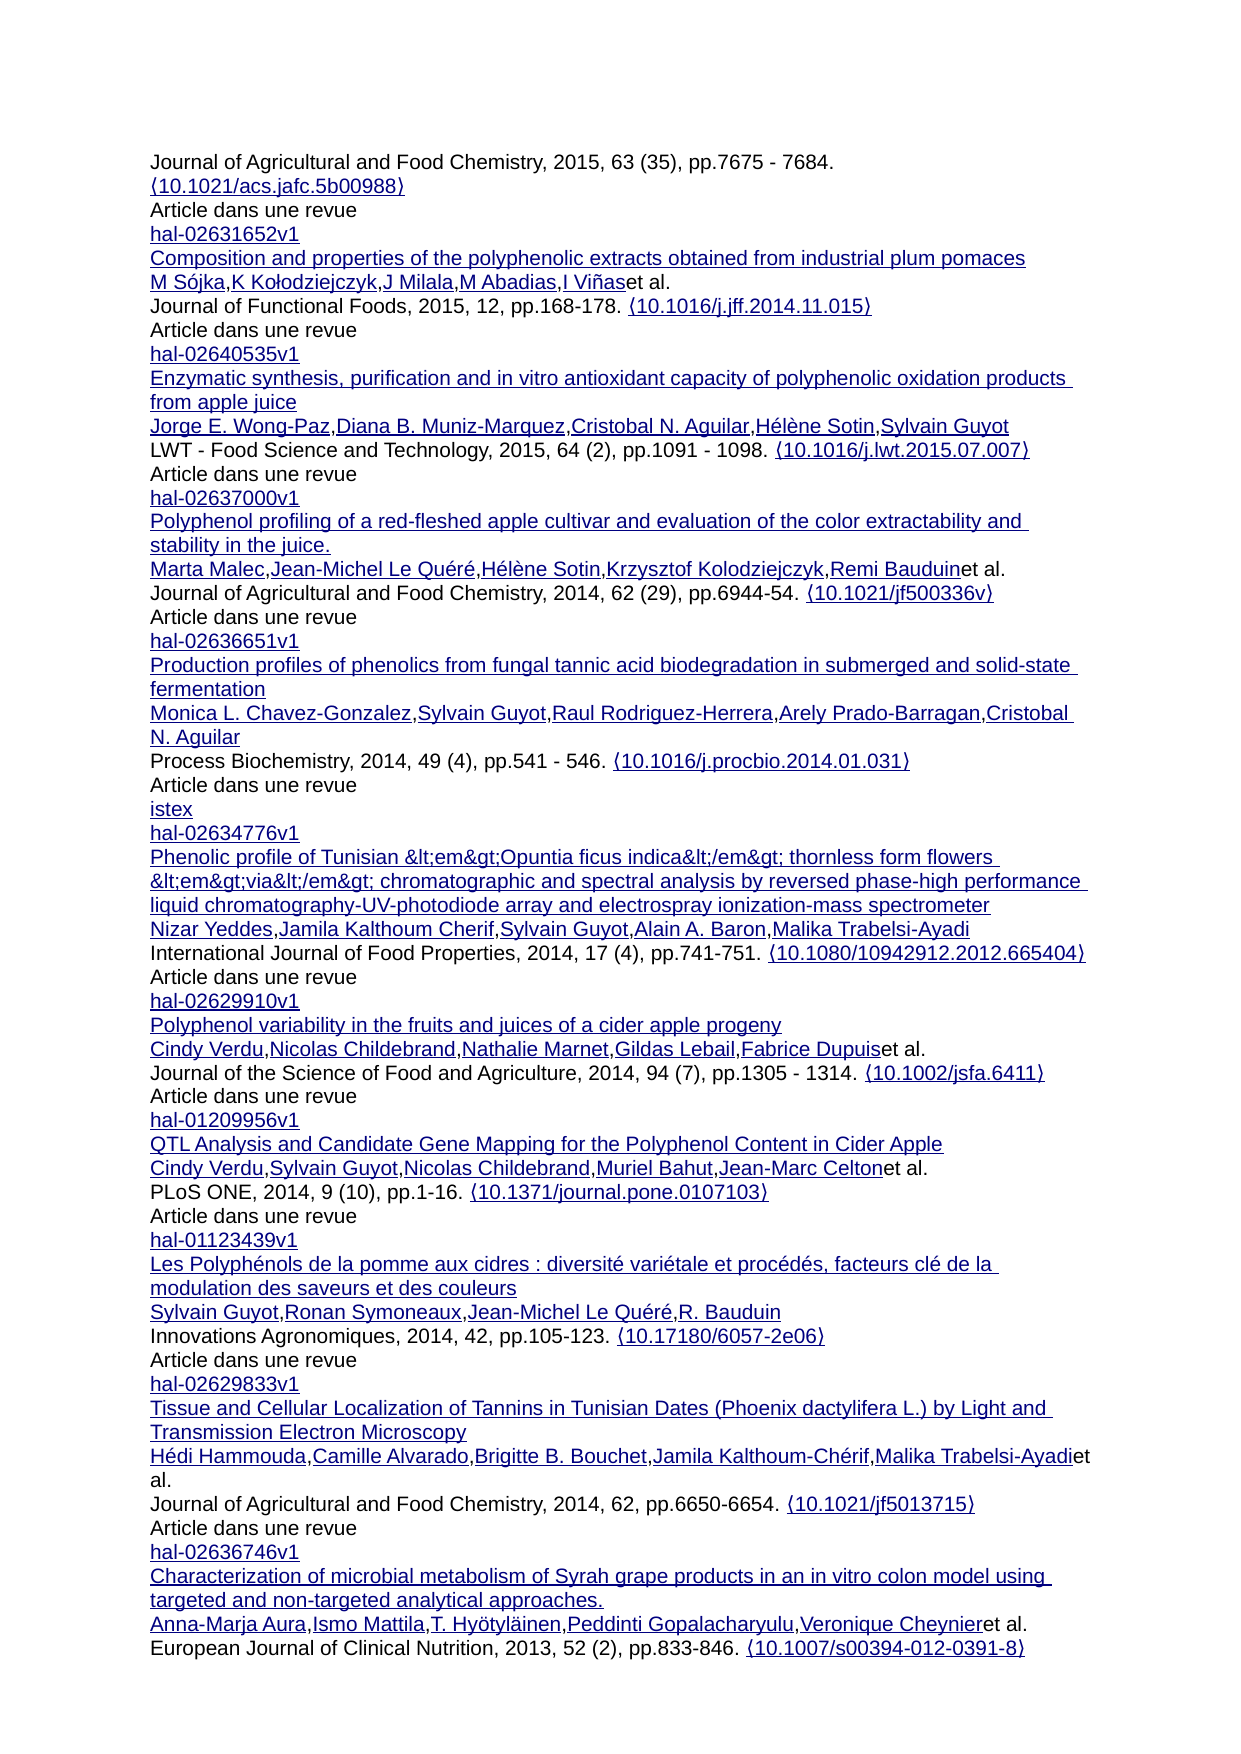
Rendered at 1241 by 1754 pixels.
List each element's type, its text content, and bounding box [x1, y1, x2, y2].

table_cell Polyphenol profiling of a red-fleshed apple cultivar and evaluation of the color extractability and stability in the juice. Marta Malec,Jean-Michel Le Quéré,Hélène Sotin,Krzysztof Kolodziejczyk,Remi Bauduinet al. Journal of Agricultural and Food Chemistry, 2014, 62 (29), pp.6944-54. ⟨10.1021/jf500336v⟩ Article dans une revue hal-02636651v1 [150, 509, 1090, 653]
table_cell Enzymatic synthesis, purification and in vitro antioxidant capacity of polyphenolic oxidation products from apple juice Jorge E. Wong-Paz,Diana B. Muniz-Marquez,Cristobal N. Aguilar,Hélène Sotin,Sylvain Guyot LWT - Food Science and Technology, 2015, 64 (2), pp.1091 - 1098. ⟨10.1016/j.lwt.2015.07.007⟩ Article dans une revue hal-02637000v1 [150, 366, 1090, 509]
table_cell QTL Analysis and Candidate Gene Mapping for the Polyphenol Content in Cider Apple Cindy Verdu,Sylvain Guyot,Nicolas Childebrand,Muriel Bahut,Jean-Marc Celtonet al. PLoS ONE, 2014, 9 (10), pp.1-16. ⟨10.1371/journal.pone.0107103⟩ Article dans une revue hal-01123439v1 [150, 1132, 1090, 1252]
table_cell Tissue and Cellular Localization of Tannins in Tunisian Dates (Phoenix dactylifera L.) by Light and Transmission Electron Microscopy Hédi Hammouda,Camille Alvarado,Brigitte B. Bouchet,Jamila Kalthoum-Chérif,Malika Trabelsi-Ayadiet al. Journal of Agricultural and Food Chemistry, 2014, 62, pp.6650-6654. ⟨10.1021/jf5013715⟩ Article dans une revue hal-02636746v1 [150, 1396, 1090, 1563]
table_cell Production profiles of phenolics from fungal tannic acid biodegradation in submerged and solid-state fermentation Monica L. Chavez-Gonzalez,Sylvain Guyot,Raul Rodriguez-Herrera,Arely Prado-Barragan,Cristobal N. Aguilar Process Biochemistry, 2014, 49 (4), pp.541 - 546. ⟨10.1016/j.procbio.2014.01.031⟩ Article dans une revue istex hal-02634776v1 [150, 653, 1090, 845]
table_cell Journal of Agricultural and Food Chemistry, 2015, 63 (35), pp.7675 - 7684. ⟨10.1021/acs.jafc.5b00988⟩ Article dans une revue hal-02631652v1 [150, 150, 1090, 246]
table_cell Characterization of microbial metabolism of Syrah grape products in an in vitro colon model using targeted and non-targeted analytical approaches. Anna-Marja Aura,Ismo Mattila,T. Hyötyläinen,Peddinti Gopalacharyulu,Veronique Cheynieret al. European Journal of Clinical Nutrition, 2013, 52 (2), pp.833-846. ⟨10.1007/s00394-012-0391-8⟩ [150, 1564, 1090, 1659]
table_cell Les Polyphénols de la pomme aux cidres : diversité variétale et procédés, facteurs clé de la modulation des saveurs et des couleurs Sylvain Guyot,Ronan Symoneaux,Jean-Michel Le Quéré,R. Bauduin Innovations Agronomiques, 2014, 42, pp.105-123. ⟨10.17180/6057-2e06⟩ Article dans une revue hal-02629833v1 [150, 1252, 1090, 1396]
table_cell Polyphenol variability in the fruits and juices of a cider apple progeny Cindy Verdu,Nicolas Childebrand,Nathalie Marnet,Gildas Lebail,Fabrice Dupuiset al. Journal of the Science of Food and Agriculture, 2014, 94 (7), pp.1305 - 1314. ⟨10.1002/jsfa.6411⟩ Article dans une revue hal-01209956v1 [150, 1013, 1090, 1132]
table_cell Phenolic profile of Tunisian &lt;em&gt;Opuntia ficus indica&lt;/em&gt; thornless form flowers &lt;em&gt;via&lt;/em&gt; chromatographic and spectral analysis by reversed phase-high performance liquid chromatography-UV-photodiode array and electrospray ionization-mass spectrometer Nizar Yeddes,Jamila Kalthoum Cherif,Sylvain Guyot,Alain A. Baron,Malika Trabelsi-Ayadi International Journal of Food Properties, 2014, 17 (4), pp.741-751. ⟨10.1080/10942912.2012.665404⟩ Article dans une revue hal-02629910v1 [150, 845, 1090, 1012]
table_cell Composition and properties of the polyphenolic extracts obtained from industrial plum pomaces M Sójka,K Kołodziejczyk,J Milala,M Abadias,I Viñaset al. Journal of Functional Foods, 2015, 12, pp.168-178. ⟨10.1016/j.jff.2014.11.015⟩ Article dans une revue hal-02640535v1 [150, 246, 1090, 366]
